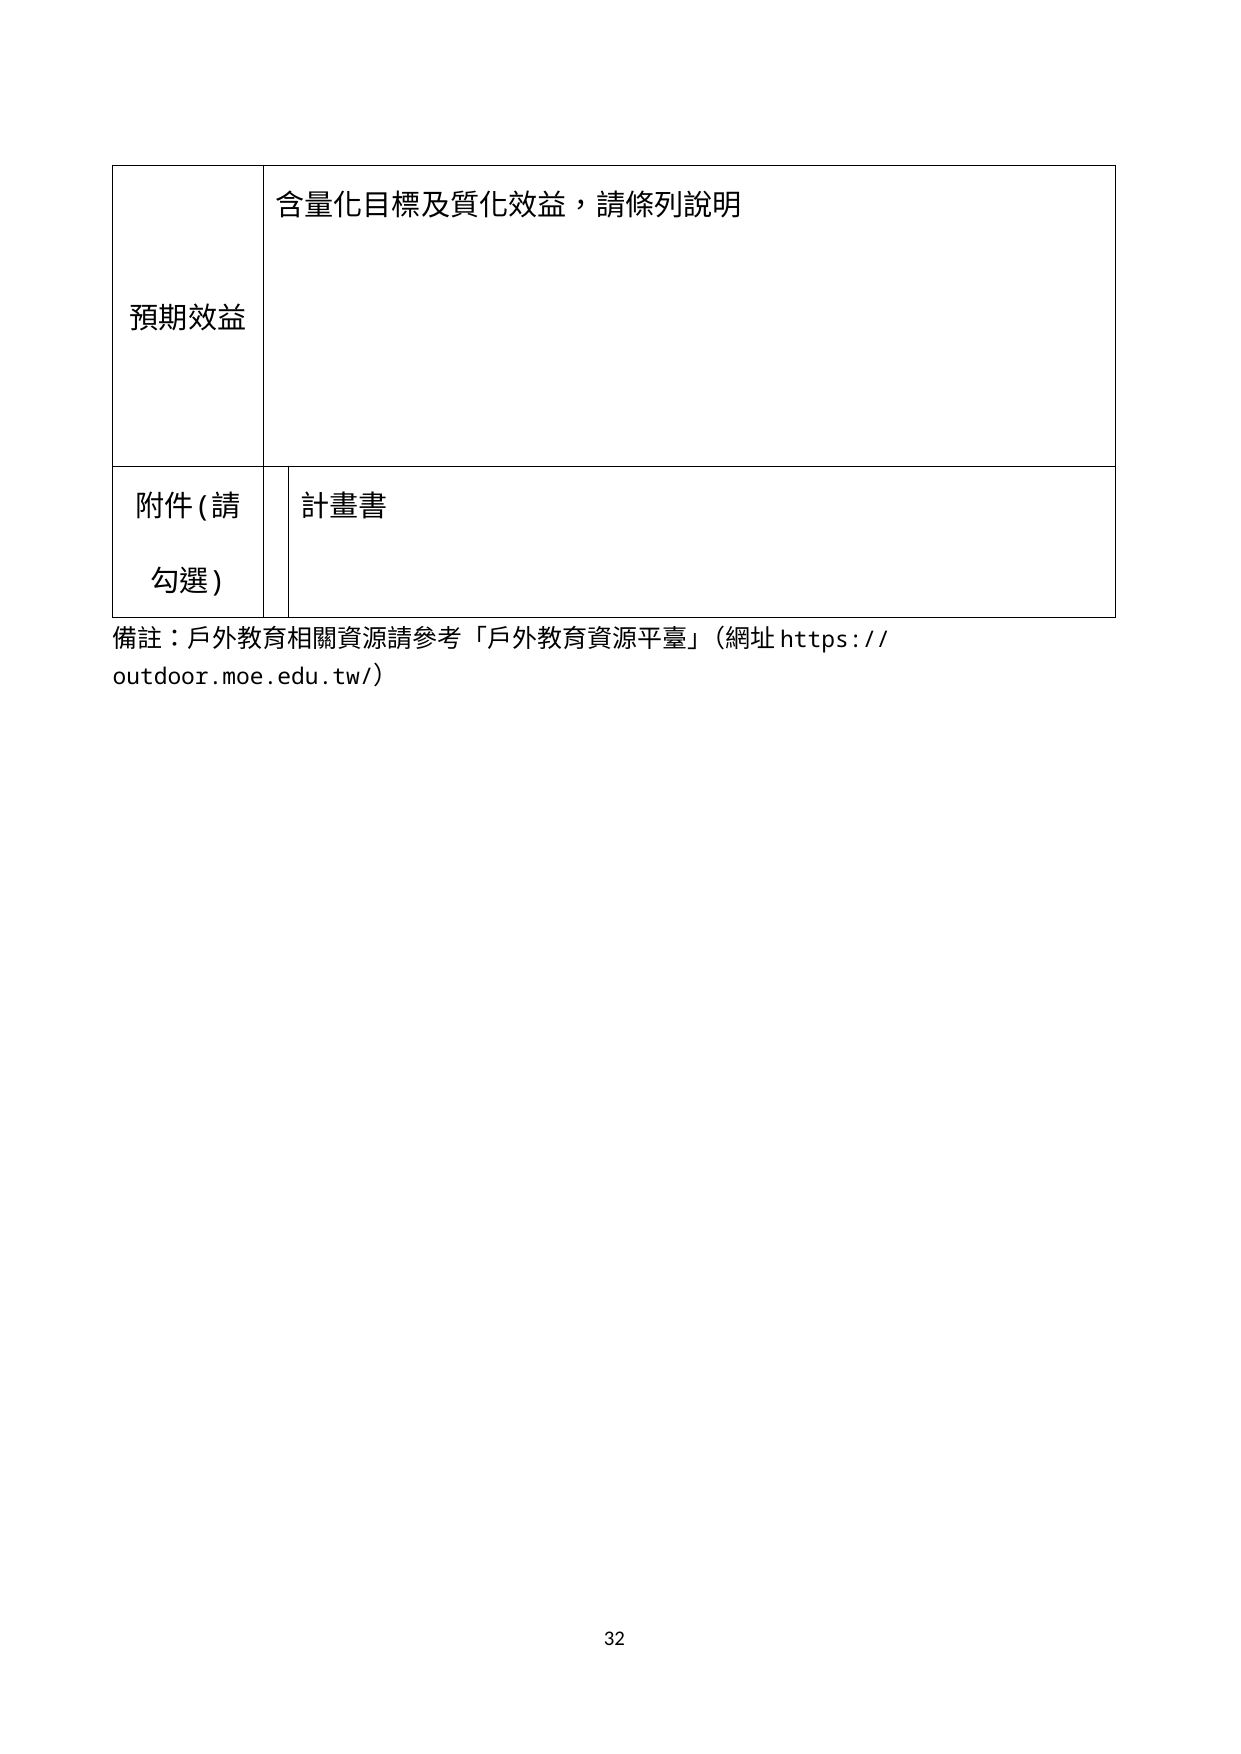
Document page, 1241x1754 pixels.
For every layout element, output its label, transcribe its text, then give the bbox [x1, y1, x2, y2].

table_cell [264, 467, 288, 617]
table_cell 附件(請勾選) [113, 467, 263, 617]
table_cell 預期效益 [113, 166, 263, 466]
text 備註：戶外教育相關資源請參考「戶外教育資源平臺｣（網址https://outdoor.moe.edu.tw/） [112, 618, 1116, 693]
table_cell 含量化目標及質化效益，請條列說明 [264, 166, 1115, 466]
table_cell 計畫書 [289, 467, 1115, 617]
